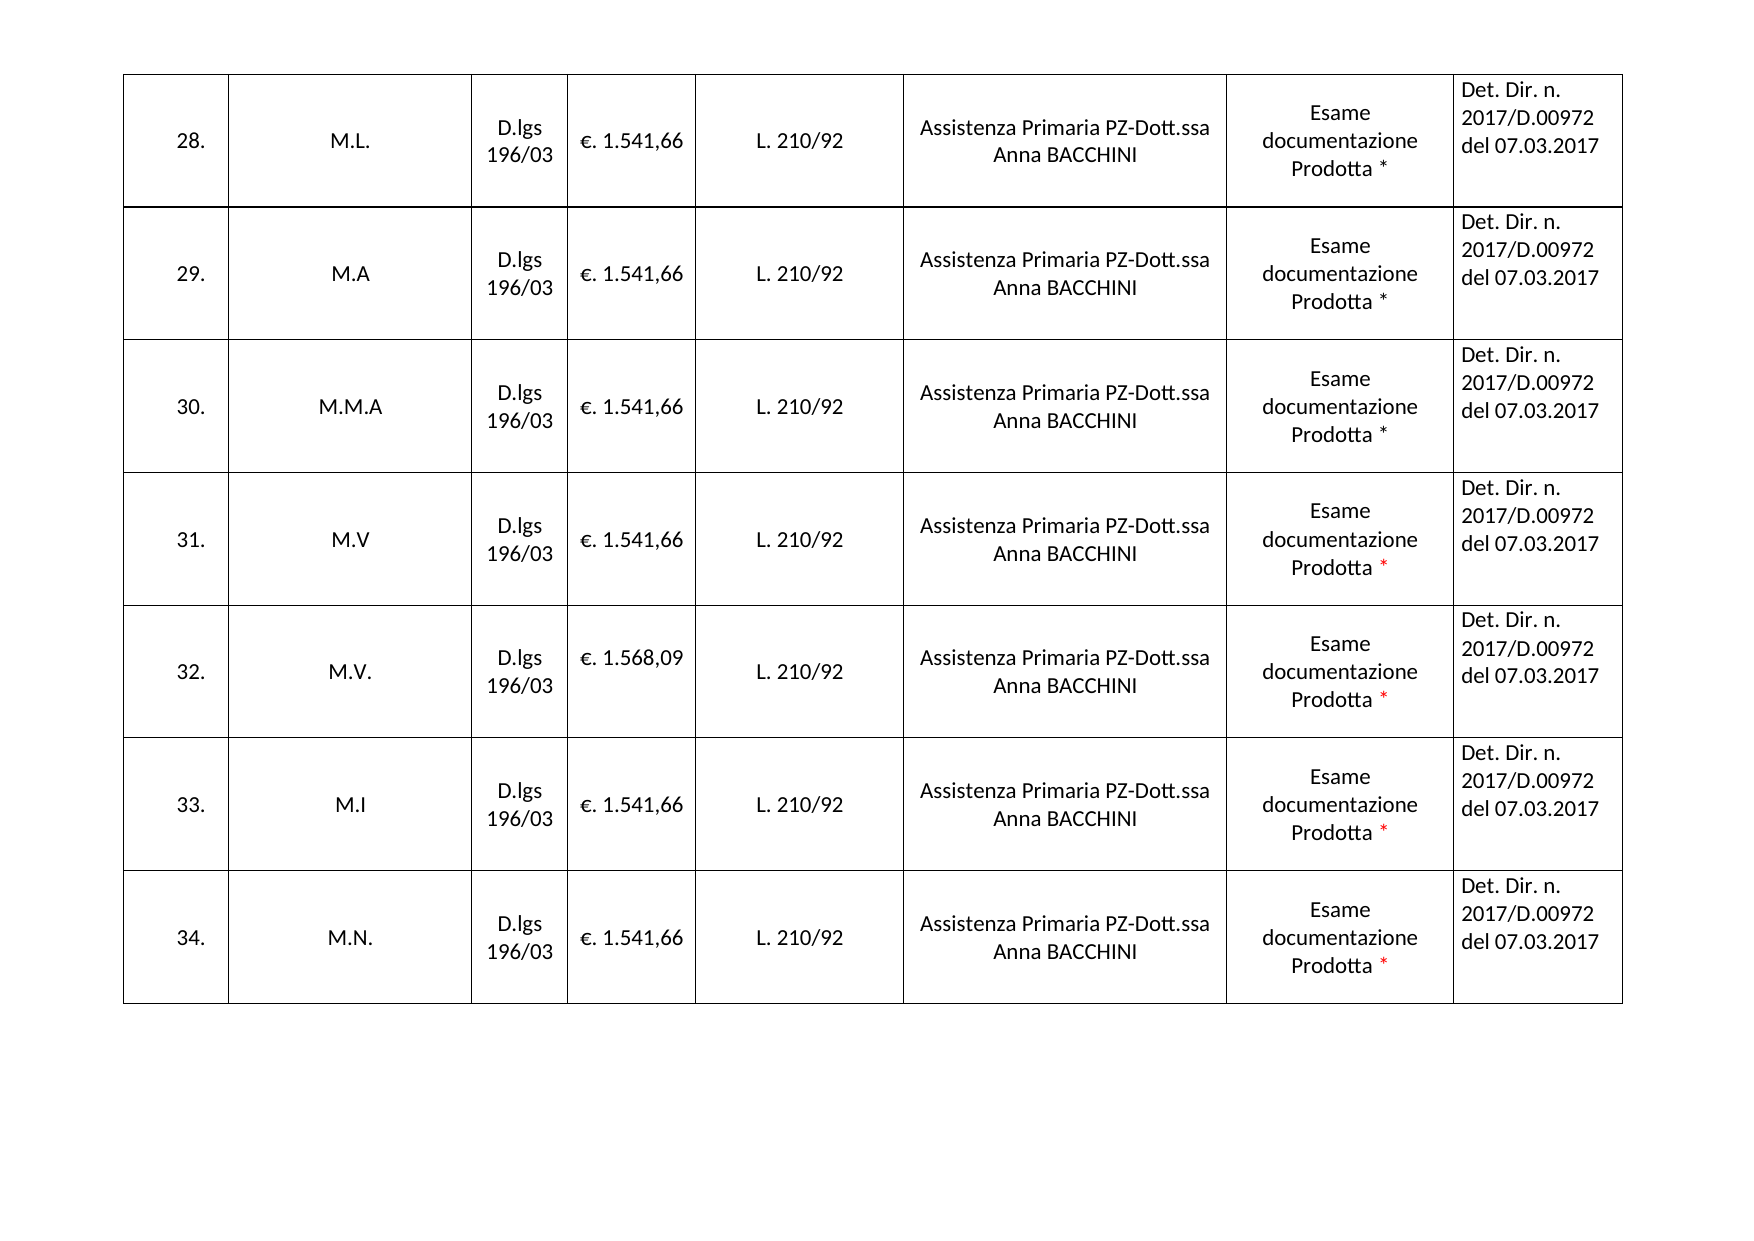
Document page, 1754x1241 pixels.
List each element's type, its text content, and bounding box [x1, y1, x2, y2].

table_cell L. 210/92 [696, 738, 903, 870]
table_cell Esame documentazione Prodotta * [1227, 606, 1453, 737]
table_cell D.lgs 196/03 [472, 340, 567, 472]
table_cell M.V [229, 473, 471, 604]
table_cell €. 1.541,66 [568, 738, 695, 870]
table_cell €. 1.568,09 [568, 606, 695, 737]
table_cell Assistenza Primaria PZ-Dott.ssa Anna BACCHINI [904, 738, 1226, 870]
table_cell M.M.A [229, 340, 471, 472]
table_cell L. 210/92 [696, 208, 903, 339]
table_cell Det. Dir. n. 2017/D.00972 del 07.03.2017 [1454, 871, 1622, 1003]
table_cell M.A [229, 208, 471, 339]
table_cell [124, 75, 228, 206]
table_cell €. 1.541,66 [568, 208, 695, 339]
table_cell M.N. [229, 871, 471, 1003]
table_cell D.lgs 196/03 [472, 75, 567, 206]
table_cell Esame documentazione Prodotta * [1227, 473, 1453, 604]
table_cell €. 1.541,66 [568, 340, 695, 472]
table_cell M.L. [229, 75, 471, 206]
table_cell L. 210/92 [696, 75, 903, 206]
table_cell Det. Dir. n. 2017/D.00972 del 07.03.2017 [1454, 738, 1622, 870]
table_cell D.lgs 196/03 [472, 871, 567, 1003]
table_cell [124, 738, 228, 870]
table_cell Esame documentazione Prodotta * [1227, 208, 1453, 339]
table_cell Det. Dir. n. 2017/D.00972 del 07.03.2017 [1454, 473, 1622, 604]
table_cell Det. Dir. n. 2017/D.00972 del 07.03.2017 [1454, 340, 1622, 472]
table_cell Det. Dir. n. 2017/D.00972 del 07.03.2017 [1454, 606, 1622, 737]
table_cell Det. Dir. n. 2017/D.00972 del 07.03.2017 [1454, 75, 1622, 206]
table_cell D.lgs 196/03 [472, 208, 567, 339]
table_cell Esame documentazione Prodotta * [1227, 75, 1453, 206]
table_cell L. 210/92 [696, 606, 903, 737]
table_cell Esame documentazione Prodotta * [1227, 871, 1453, 1003]
table_cell Esame documentazione Prodotta * [1227, 738, 1453, 870]
table_cell [124, 871, 228, 1003]
table_cell €. 1.541,66 [568, 75, 695, 206]
table_cell Assistenza Primaria PZ-Dott.ssa Anna BACCHINI [904, 473, 1226, 604]
table_cell L. 210/92 [696, 340, 903, 472]
table_cell D.lgs 196/03 [472, 473, 567, 604]
table_cell [124, 340, 228, 472]
table_cell €. 1.541,66 [568, 871, 695, 1003]
table_cell Assistenza Primaria PZ-Dott.ssa Anna BACCHINI [904, 606, 1226, 737]
table_cell D.lgs 196/03 [472, 738, 567, 870]
table_cell M.V. [229, 606, 471, 737]
table_cell [124, 473, 228, 604]
table_cell M.I [229, 738, 471, 870]
table_cell [124, 208, 228, 339]
table_cell [124, 606, 228, 737]
table_cell Assistenza Primaria PZ-Dott.ssa Anna BACCHINI [904, 340, 1226, 472]
table_cell Assistenza Primaria PZ-Dott.ssa Anna BACCHINI [904, 871, 1226, 1003]
table_cell Esame documentazione Prodotta * [1227, 340, 1453, 472]
table_cell Assistenza Primaria PZ-Dott.ssa Anna BACCHINI [904, 75, 1226, 206]
table_cell L. 210/92 [696, 871, 903, 1003]
table_cell Assistenza Primaria PZ-Dott.ssa Anna BACCHINI [904, 208, 1226, 339]
table_cell Det. Dir. n. 2017/D.00972 del 07.03.2017 [1454, 208, 1622, 339]
table_cell D.lgs 196/03 [472, 606, 567, 737]
table_cell €. 1.541,66 [568, 473, 695, 604]
table_cell L. 210/92 [696, 473, 903, 604]
